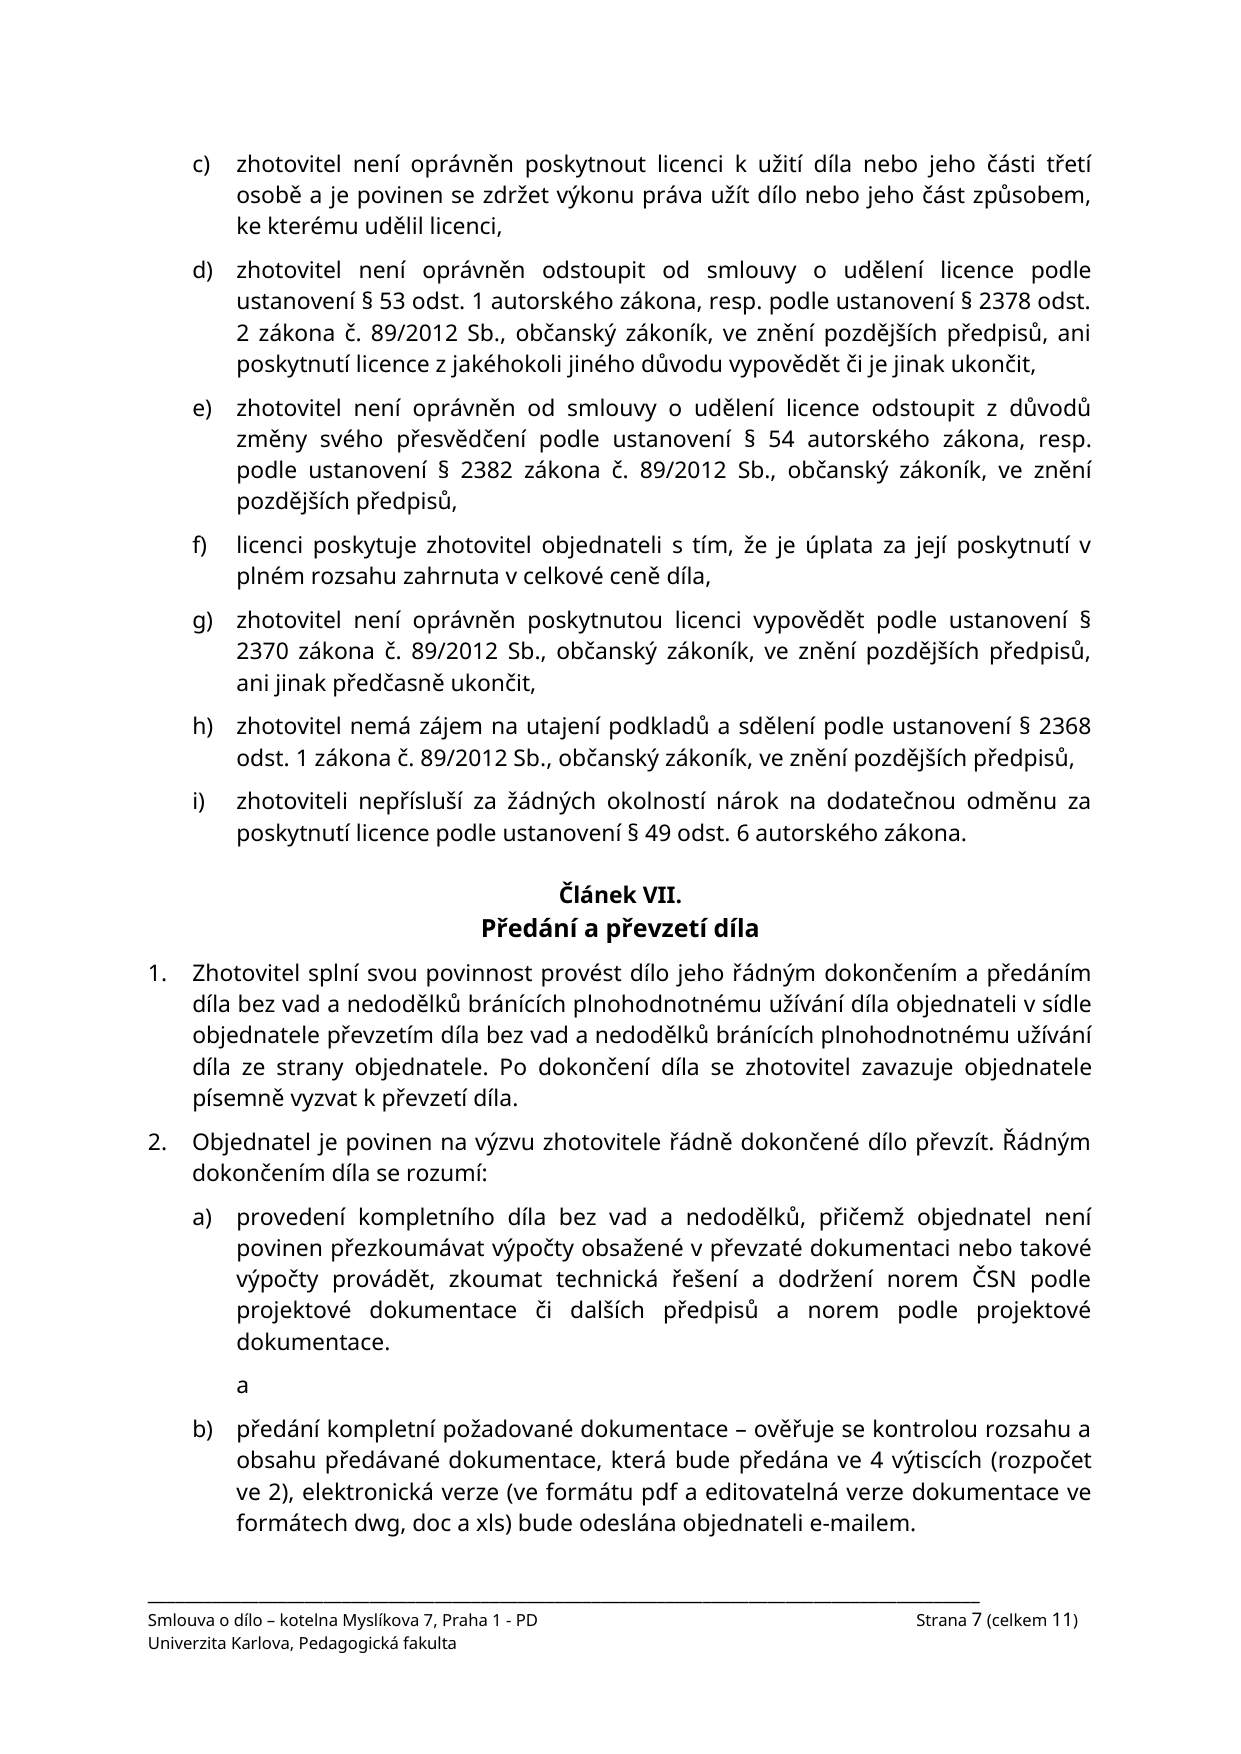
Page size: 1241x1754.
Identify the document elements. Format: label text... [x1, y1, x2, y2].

text g) zhotovitel není oprávněn poskytnutou licenci vypovědět podle ustanovení § 2370 zákona č. 89/2012 Sb., občanský zákoník, ve znění pozdějších předpisů, ani jinak předčasně ukončit, [192, 604, 1093, 698]
list Objednatel je povinen na výzvu zhotovitele řádně dokončené dílo převzít. Řádným dokončením díla se rozumí: [148, 1126, 1093, 1188]
list provedení kompletního díla bez vad a nedodělků, přičemž objednatel není povinen přezkoumávat výpočty obsažené v převzaté dokumentaci nebo takové výpočty provádět, zkoumat technická řešení a dodržení norem ČSN podle projektové dokumentace či dalších předpisů a norem podle projektové dokumentace. [192, 1201, 1093, 1357]
subtitle Předání a převzetí díla [148, 910, 1093, 944]
text c) zhotovitel není oprávněn poskytnout licenci k užití díla nebo jeho části třetí osobě a je povinen se zdržet výkonu práva užít dílo nebo jeho část způsobem, ke kterému udělil licenci, [192, 148, 1093, 241]
text e) zhotovitel není oprávněn od smlouvy o udělení licence odstoupit z důvodů změny svého přesvědčení podle ustanovení § 54 autorského zákona, resp. podle ustanovení § 2382 zákona č. 89/2012 Sb., občanský zákoník, ve znění pozdějších předpisů, [192, 391, 1093, 516]
text a [236, 1369, 1093, 1401]
text d) zhotovitel není oprávněn odstoupit od smlouvy o udělení licence podle ustanovení § 53 odst. 1 autorského zákona, resp. podle ustanovení § 2378 odst. 2 zákona č. 89/2012 Sb., občanský zákoník, ve znění pozdějších předpisů, ani poskytnutí licence z jakéhokoli jiného důvodu vypovědět či je jinak ukončit, [192, 254, 1093, 379]
subtitle Článek VII. [148, 879, 1093, 910]
list Zhotovitel splní svou povinnost provést dílo jeho řádným dokončením a předáním díla bez vad a nedodělků bránících plnohodnotnému užívání díla objednateli v sídle objednatele převzetím díla bez vad a nedodělků bránících plnohodnotnému užívání díla ze strany objednatele. Po dokončení díla se zhotovitel zavazuje objednatele písemně vyzvat k převzetí díla. [148, 957, 1093, 1113]
text i) zhotoviteli nepřísluší za žádných okolností nárok na dodatečnou odměnu za poskytnutí licence podle ustanovení § 49 odst. 6 autorského zákona. [192, 785, 1093, 848]
text h) zhotovitel nemá zájem na utajení podkladů a sdělení podle ustanovení § 2368 odst. 1 zákona č. 89/2012 Sb., občanský zákoník, ve znění pozdějších předpisů, [192, 710, 1093, 773]
text f) licenci poskytuje zhotovitel objednateli s tím, že je úplata za její poskytnutí v plném rozsahu zahrnuta v celkové ceně díla, [192, 529, 1093, 591]
list předání kompletní požadované dokumentace – ověřuje se kontrolou rozsahu a obsahu předávané dokumentace, která bude předána ve 4 výtiscích (rozpočet ve 2), elektronická verze (ve formátu pdf a editovatelná verze dokumentace ve formátech dwg, doc a xls) bude odeslána objednateli e-mailem. [192, 1413, 1093, 1538]
